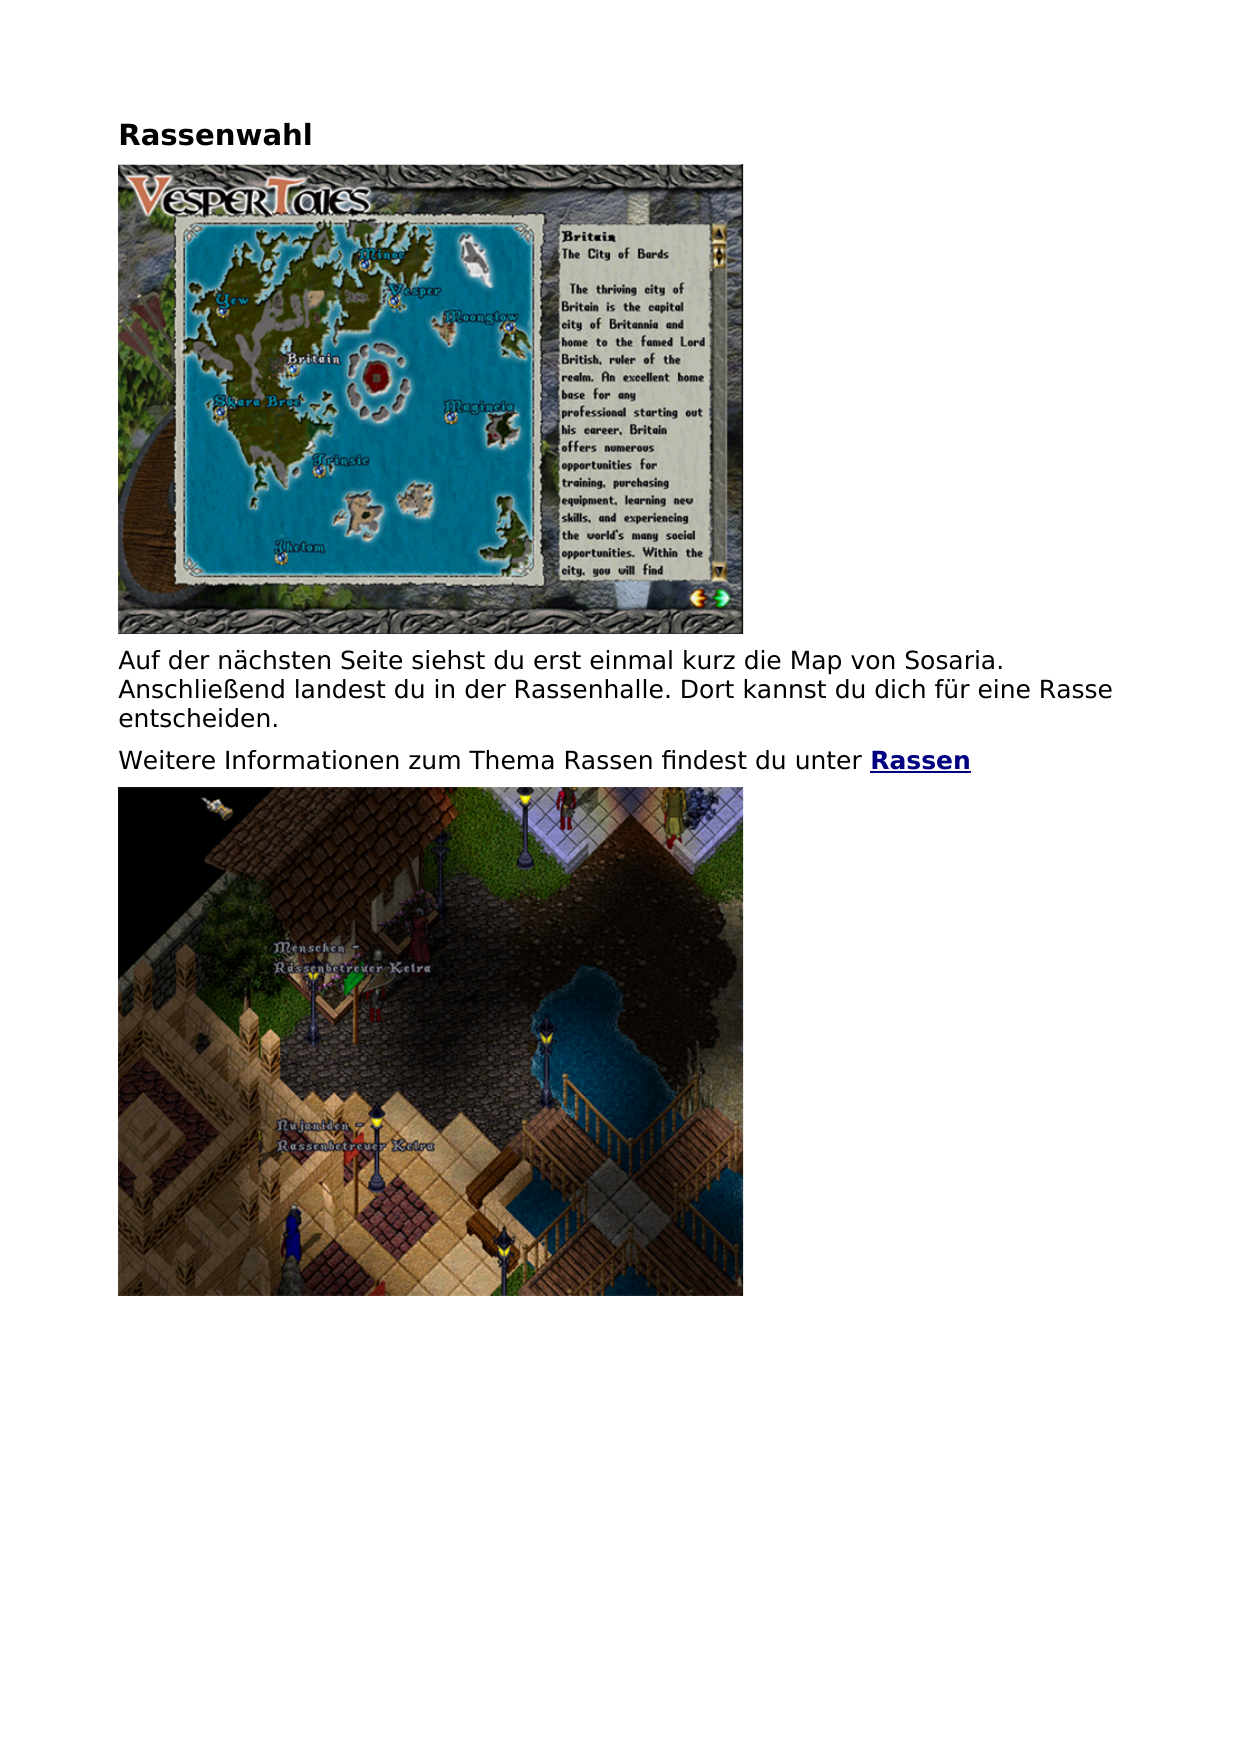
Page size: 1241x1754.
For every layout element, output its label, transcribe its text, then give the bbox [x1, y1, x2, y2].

picture [118, 164, 744, 634]
subtitle Rassenwahl [118, 118, 1122, 152]
text Auf der nächsten Seite siehst du erst einmal kurz die Map von Sosaria. Anschließend landest du in der Rassenhalle. Dort kannst du dich für eine Rasse entscheiden. [118, 646, 1122, 734]
text Weitere Informationen zum Thema Rassen findest du unter Rassen [118, 746, 1122, 775]
picture [118, 787, 744, 1296]
